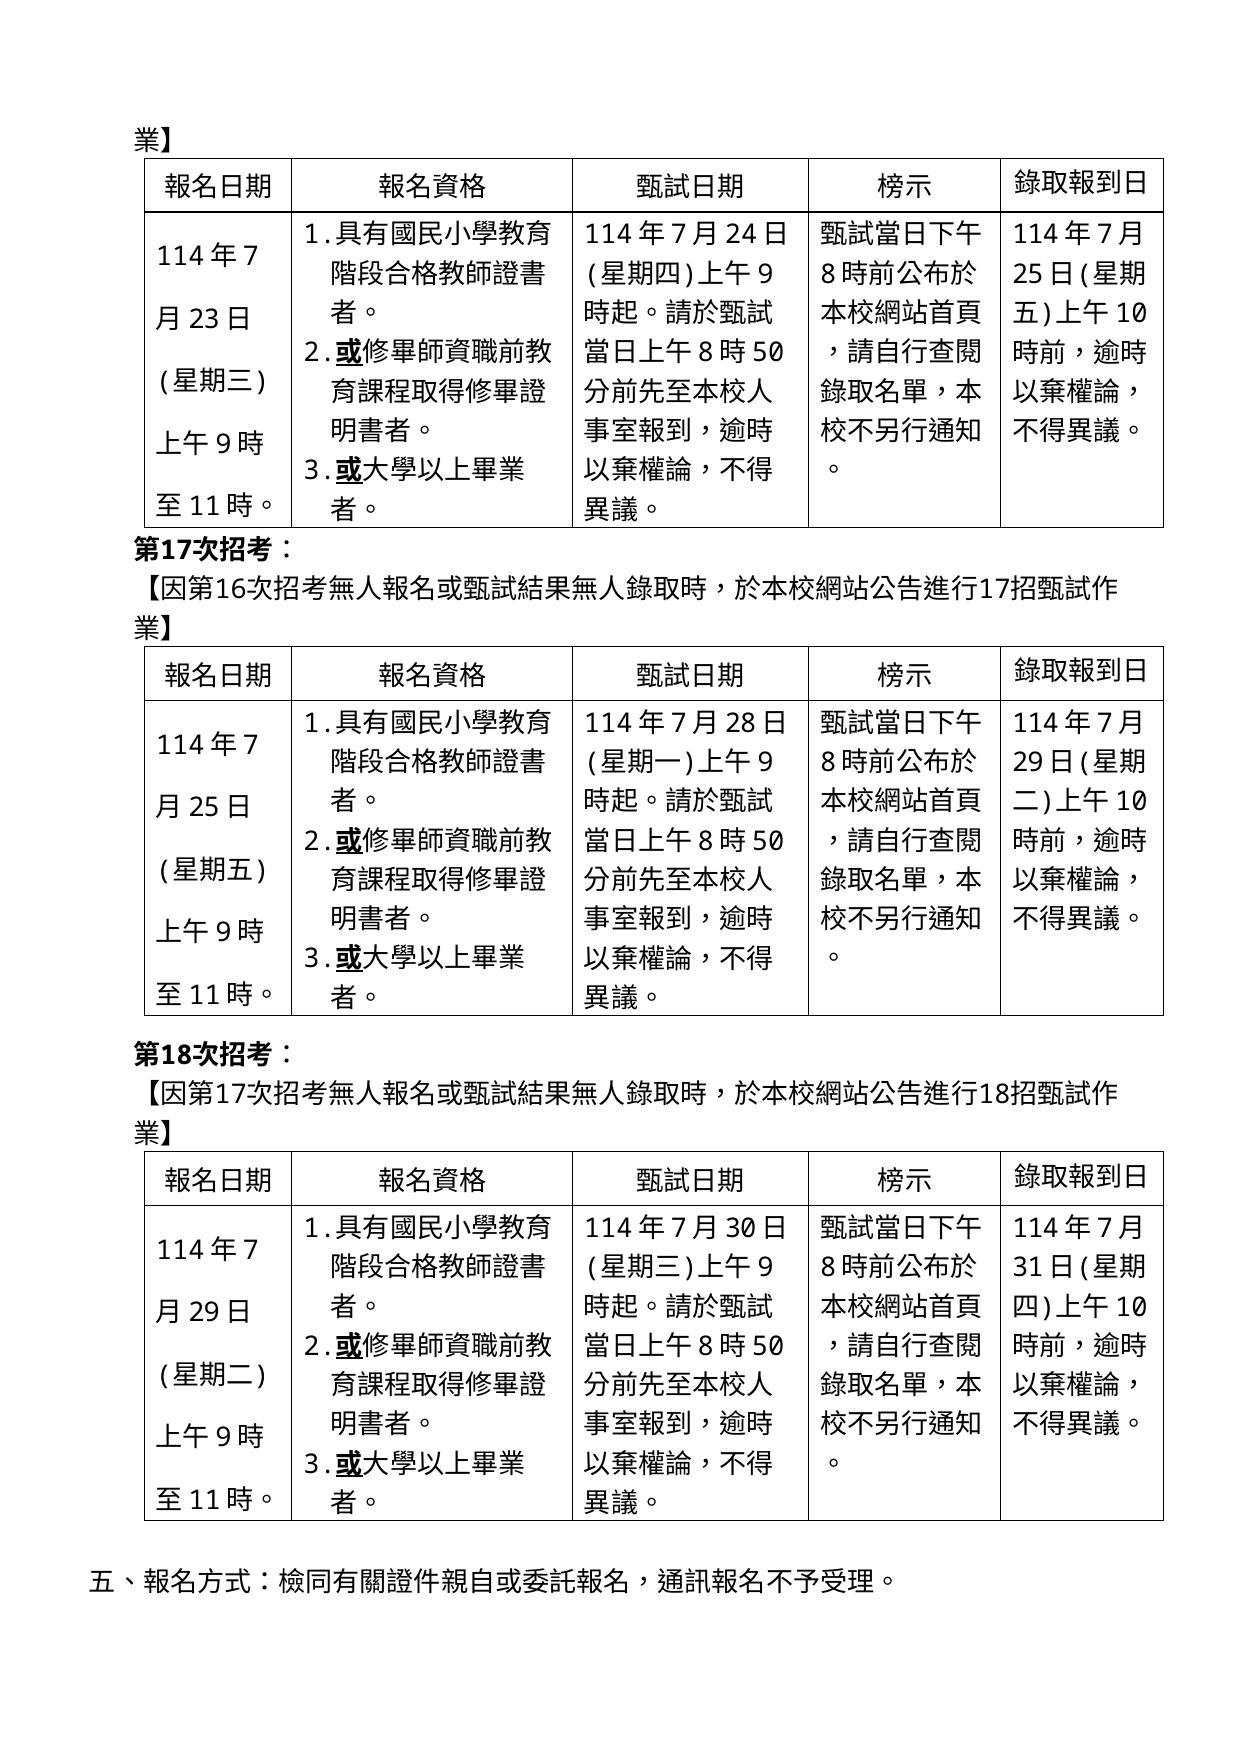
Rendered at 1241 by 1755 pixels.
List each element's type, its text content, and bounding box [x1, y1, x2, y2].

table_header 甄試日期 [573, 647, 808, 699]
table_header 錄取報到日 [1001, 1152, 1163, 1205]
table_cell 114年7月25日(星期五)上午10時前，逾時以棄權論，不得異議。 [1001, 213, 1163, 527]
table_header 榜示 [809, 647, 1000, 699]
text 【因第17次招考無人報名或甄試結果無人錄取時，於本校網站公告進行18招甄試作業】 [133, 1072, 1152, 1151]
table_cell 114年7月29日(星期二) 上午9時至11時。 [145, 1206, 291, 1520]
table_cell 114年7月30日(星期三)上午9時起。請於甄試當日上午8時50分前先至本校人事室報到，逾時以棄權論，不得異議。 [573, 1206, 808, 1520]
table_cell 114年7月23日(星期三) 上午9時至11時。 [145, 213, 291, 527]
table_cell 1.具有國民小學教育階段合格教師證書者。 2.或修畢師資職前教育課程取得修畢證明書者。 3.或大學以上畢業者。 [292, 701, 572, 1015]
text 第17次招考： [133, 528, 1152, 567]
table_cell 114年7月24日(星期四)上午9時起。請於甄試當日上午8時50分前先至本校人事室報到，逾時以棄權論，不得異議。 [573, 213, 808, 527]
table_header 報名資格 [292, 159, 572, 211]
table_header 甄試日期 [573, 1152, 808, 1205]
table_header 錄取報到日 [1001, 647, 1163, 699]
table_header 榜示 [809, 1152, 1000, 1205]
table_header 報名日期 [145, 1152, 291, 1205]
table_cell 114年7月29日(星期二)上午10時前，逾時以棄權論，不得異議。 [1001, 701, 1163, 1015]
table_cell 1.具有國民小學教育階段合格教師證書者。 2.或修畢師資職前教育課程取得修畢證明書者。 3.或大學以上畢業者。 [292, 213, 572, 527]
table_header 榜示 [809, 159, 1000, 211]
text 五、報名方式：檢同有關證件親自或委託報名，通訊報名不予受理。 [89, 1538, 1152, 1601]
table_header 報名資格 [292, 647, 572, 699]
table_cell 114年7月28日(星期一)上午9時起。請於甄試當日上午8時50分前先至本校人事室報到，逾時以棄權論，不得異議。 [573, 701, 808, 1015]
table_header 報名日期 [145, 159, 291, 211]
table_header 甄試日期 [573, 159, 808, 211]
table_cell 114年7月31日(星期四)上午10時前，逾時以棄權論，不得異議。 [1001, 1206, 1163, 1520]
table_header 報名日期 [145, 647, 291, 699]
table_cell 甄試當日下午8時前公布於本校網站首頁 ，請自行查閱錄取名單，本校不另行通知 。 [809, 1206, 1000, 1520]
text 【因第16次招考無人報名或甄試結果無人錄取時，於本校網站公告進行17招甄試作業】 [133, 567, 1152, 646]
text 業】 [133, 118, 1152, 158]
table_cell 1.具有國民小學教育階段合格教師證書者。 2.或修畢師資職前教育課程取得修畢證明書者。 3.或大學以上畢業者。 [292, 1206, 572, 1520]
table_header 報名資格 [292, 1152, 572, 1205]
table_header 錄取報到日 [1001, 159, 1163, 211]
table_cell 114年7月25日(星期五) 上午9時至11時。 [145, 701, 291, 1015]
text 第18次招考： [133, 1033, 1152, 1072]
table_cell 甄試當日下午8時前公布於本校網站首頁 ，請自行查閱錄取名單，本校不另行通知 。 [809, 701, 1000, 1015]
table_cell 甄試當日下午8時前公布於本校網站首頁 ，請自行查閱錄取名單，本校不另行通知 。 [809, 213, 1000, 527]
